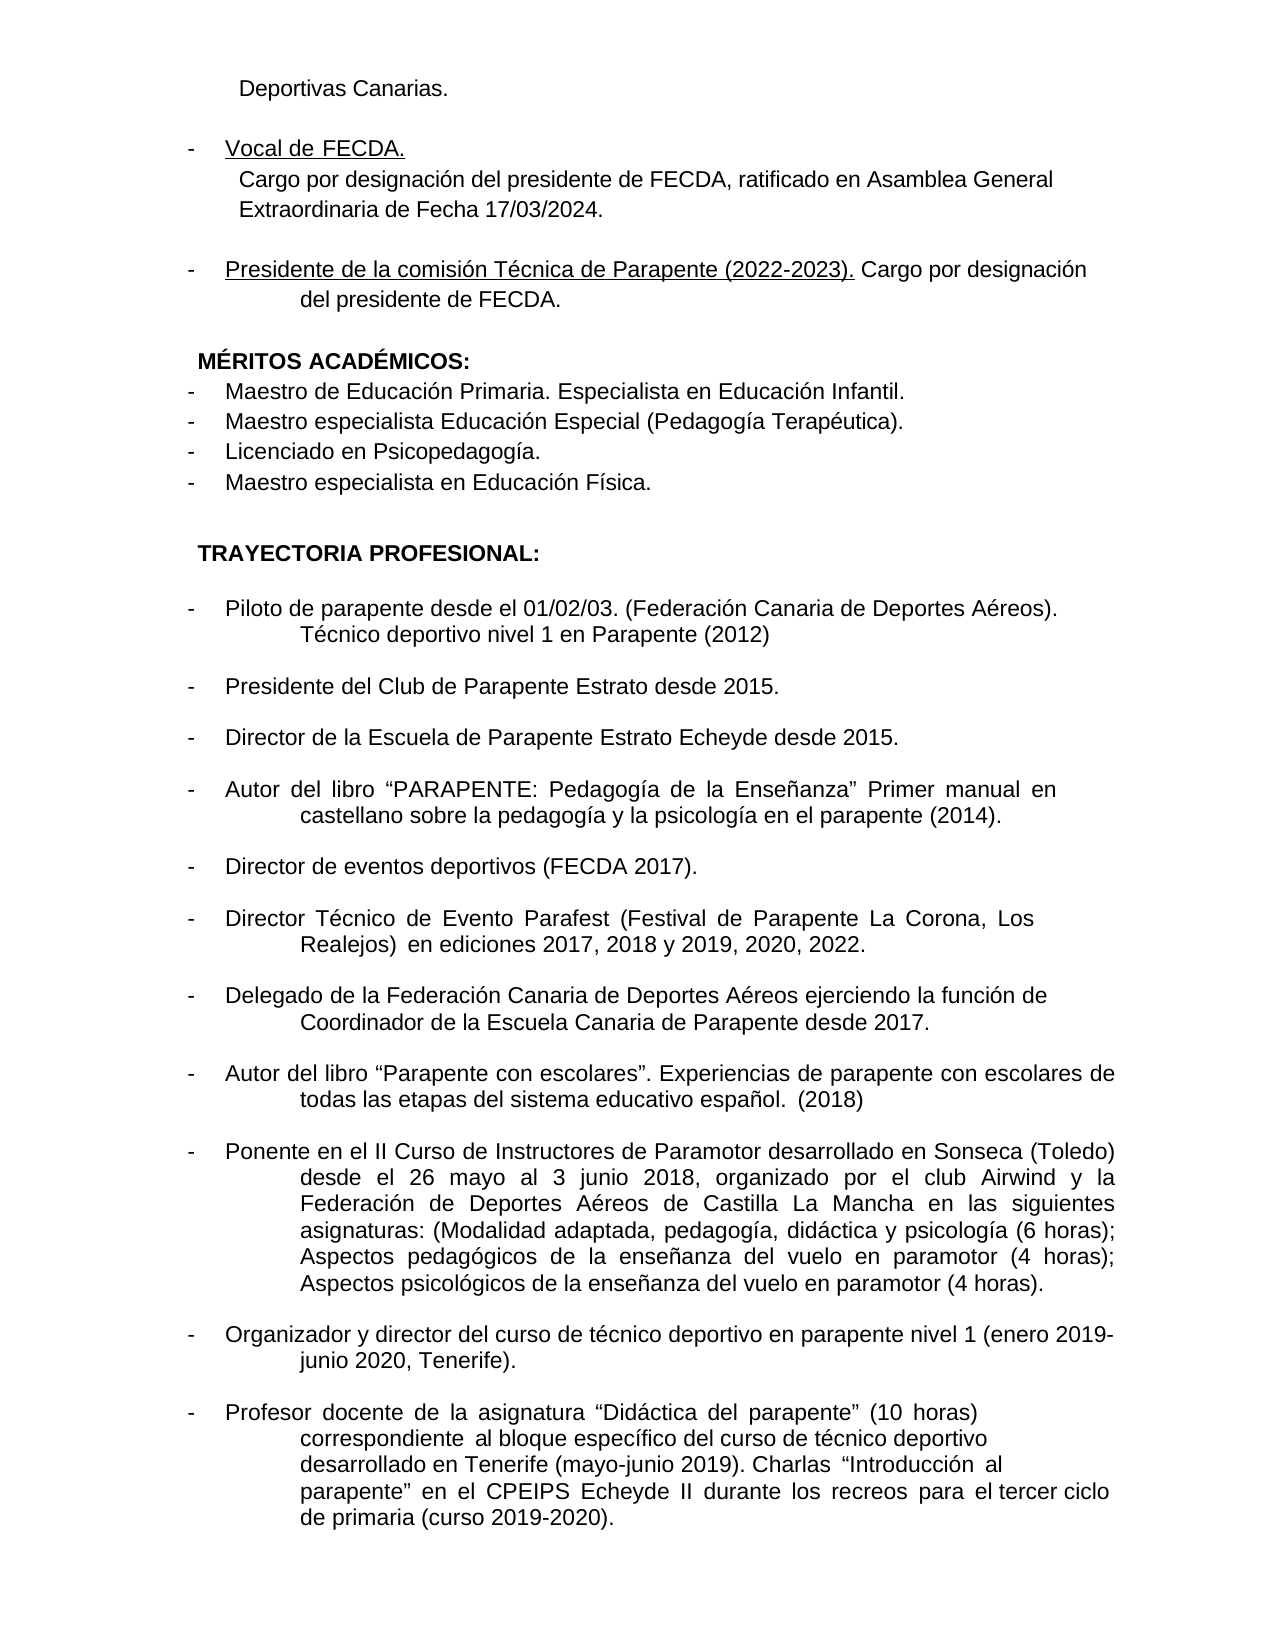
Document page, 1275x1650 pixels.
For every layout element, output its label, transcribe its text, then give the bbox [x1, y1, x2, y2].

list Maestro especialista en Educación Física. [187, 468, 1116, 495]
text MÉRITOS ACADÉMICOS: [197, 348, 1116, 374]
list Licenciado en Psicopedagogía. [187, 438, 1116, 465]
list Director Técnico de Evento Parafest (Festival de Parapente La Corona, Los Realejos) en ediciones 2017, 2018 y 2019, 2020, 2022. [187, 904, 1116, 957]
list Director de la Escuela de Parapente Estrato Echeyde desde 2015. [187, 724, 1116, 751]
list Director de eventos deportivos (FECDA 2017). [187, 853, 1116, 879]
list Ponente en el II Curso de Instructores de Paramotor desarrollado en Sonseca (Toledo) desde el 26 mayo al 3 junio 2018, organizado por el club Airwind y la Federación de Deportes Aéreos de Castilla La Mancha en las siguientes asignaturas: (Modalidad adaptada, pedagogía, didáctica y psicología (6 horas); Aspectos pedagógicos de la enseñanza del vuelo en paramotor (4 horas); Aspectos psicológicos de la enseñanza del vuelo en paramotor (4 horas). [187, 1138, 1116, 1296]
text TRAYECTORIA PROFESIONAL: [197, 540, 1116, 566]
list Presidente de la comisión Técnica de Parapente (2022-2023). Cargo por designación del presidente de FECDA. [187, 256, 1116, 313]
text Cargo por designación del presidente de FECDA, ratificado en Asamblea General Extraordinaria de Fecha 17/03/2024. [239, 166, 1116, 222]
list Profesor docente de la asignatura “Didáctica del parapente” (10 horas) correspondiente al bloque específico del curso de técnico deportivo desarrollado en Tenerife (mayo-junio 2019). Charlas “Introducción al parapente” en el CPEIPS Echeyde II durante los recreos para el tercer ciclo de primaria (curso 2019-2020). [187, 1398, 1116, 1530]
list Autor del libro “PARAPENTE: Pedagogía de la Enseñanza” Primer manual en castellano sobre la pedagogía y la psicología en el parapente (2014). [187, 776, 1116, 828]
list Organizador y director del curso de técnico deportivo en parapente nivel 1 (enero 2019-junio 2020, Tenerife). [187, 1321, 1116, 1373]
list Delegado de la Federación Canaria de Deportes Aéreos ejerciendo la función de Coordinador de la Escuela Canaria de Parapente desde 2017. [187, 982, 1116, 1035]
list Maestro de Educación Primaria. Especialista en Educación Infantil. [187, 378, 1116, 404]
list Vocal de FECDA. [187, 135, 1116, 162]
text Deportivas Canarias. [239, 75, 1116, 101]
list Presidente del Club de Parapente Estrato desde 2015. [187, 673, 1116, 699]
list Autor del libro “Parapente con escolares”. Experiencias de parapente con escolares de todas las etapas del sistema educativo español. (2018) [187, 1060, 1116, 1113]
list Piloto de parapente desde el 01/02/03. (Federación Canaria de Deportes Aéreos). Técnico deportivo nivel 1 en Parapente (2012) [187, 595, 1116, 648]
list Maestro especialista Educación Especial (Pedagogía Terapéutica). [187, 408, 1116, 434]
